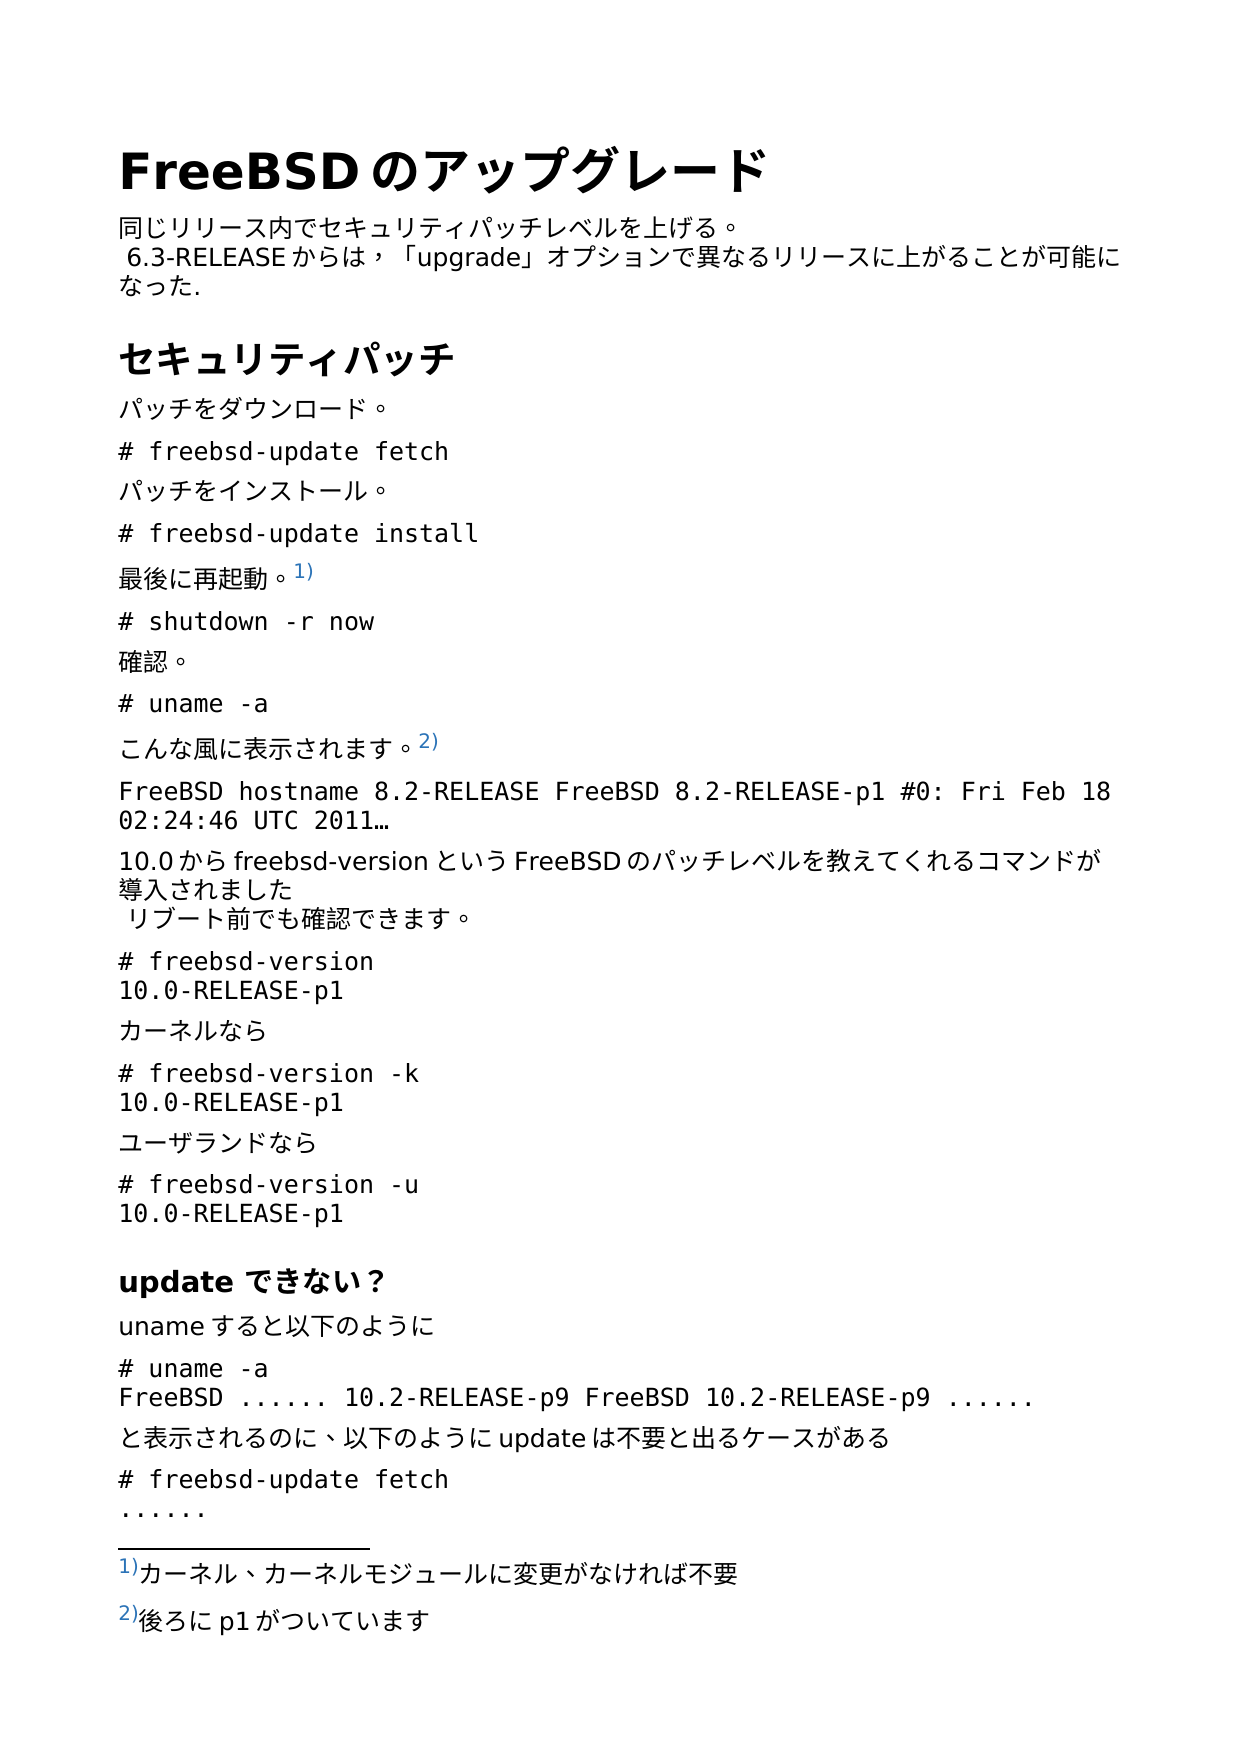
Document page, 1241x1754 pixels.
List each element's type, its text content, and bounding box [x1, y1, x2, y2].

text パッチをダウンロード。 [118, 395, 1122, 424]
text パッチをインストール。 [118, 478, 1122, 507]
text 確認。 [118, 648, 1122, 677]
text # shutdown -r now [118, 607, 1122, 636]
text カーネルなら [118, 1017, 1122, 1046]
text # freebsd-update install [118, 519, 1122, 548]
text # freebsd-version 10.0-RELEASE-p1 [118, 947, 1122, 1005]
text unameすると以下のように [118, 1312, 1122, 1341]
text カーネル、カーネルモジュールに変更がなければ不要 [118, 1555, 1122, 1589]
text # uname -a [118, 689, 1122, 718]
text 10.0からfreebsd-versionというFreeBSDのパッチレベルを教えてくれるコマンドが導入されました リブート前でも確認できます。 [118, 847, 1122, 934]
text こんな風に表示されます。 [118, 730, 1122, 764]
text ユーザランドなら [118, 1129, 1122, 1158]
subtitle セキュリティパッチ [118, 339, 1122, 382]
text と表示されるのに、以下のようにupdateは不要と出るケースがある [118, 1424, 1122, 1453]
text 最後に再起動。 [118, 560, 1122, 594]
text # freebsd-version -u 10.0-RELEASE-p1 [118, 1171, 1122, 1229]
text # uname -a FreeBSD ...... 10.2-RELEASE-p9 FreeBSD 10.2-RELEASE-p9 ...... [118, 1354, 1122, 1412]
text # freebsd-update fetch ...... [118, 1466, 1122, 1524]
text 同じリリース内でセキュリティパッチレベルを上げる。 6.3-RELEASEからは，「upgrade」オプションで異なるリリースに上がることが可能になった. [118, 214, 1122, 301]
text # freebsd-update fetch [118, 437, 1122, 466]
text FreeBSD hostname 8.2-RELEASE FreeBSD 8.2-RELEASE-p1 #0: Fri Feb 18 02:24:46 UTC 2011… [118, 777, 1122, 835]
subtitle FreeBSDのアップグレード [118, 143, 1122, 201]
text 後ろにp1がついています [118, 1602, 1122, 1636]
text # freebsd-version -k 10.0-RELEASE-p1 [118, 1059, 1122, 1117]
subtitle update できない？ [118, 1266, 1122, 1299]
